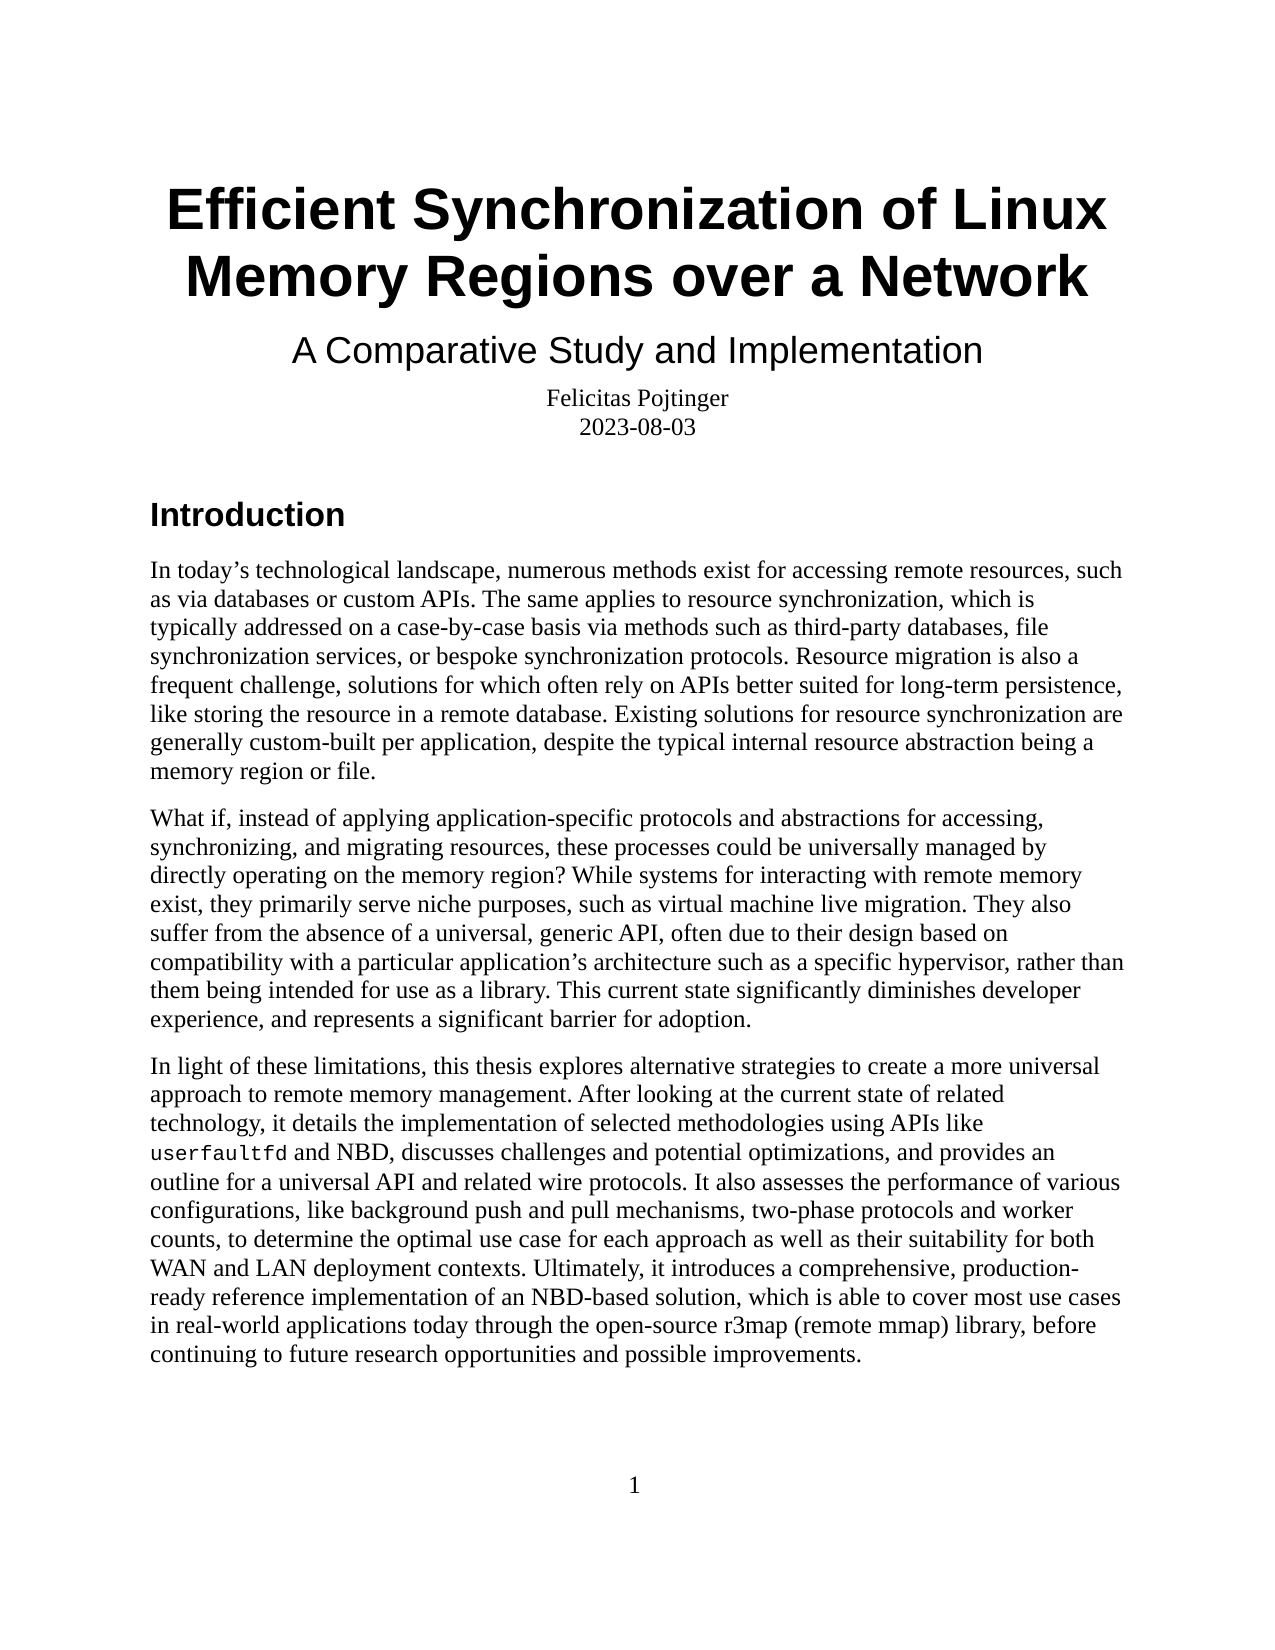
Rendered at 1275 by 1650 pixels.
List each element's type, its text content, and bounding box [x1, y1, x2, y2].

title Efficient Synchronization of Linux Memory Regions over a Network [150, 175, 1125, 309]
text In light of these limitations, this thesis explores alternative strategies to create a more universal approach to remote memory management. After looking at the current state of related technology, it details the implementation of selected methodologies using APIs like userfaultfd and NBD, discusses challenges and potential optimizations, and provides an outline for a universal API and related wire protocols. It also assesses the performance of various configurations, like background push and pull mechanisms, two-phase protocols and worker counts, to determine the optimal use case for each approach as well as their suitability for both WAN and LAN deployment contexts. Ultimately, it introduces a comprehensive, production-ready reference implementation of an NBD-based solution, which is able to cover most use cases in real-world applications today through the open-source r3map (remote mmap) library, before continuing to future research opportunities and possible improvements. [150, 1051, 1125, 1368]
subtitle Introduction [150, 495, 1125, 533]
text Felicitas Pojtinger [150, 383, 1125, 412]
text In today’s technological landscape, numerous methods exist for accessing remote resources, such as via databases or custom APIs. The same applies to resource synchronization, which is typically addressed on a case-by-case basis via methods such as third-party databases, file synchronization services, or bespoke synchronization protocols. Resource migration is also a frequent challenge, solutions for which often rely on APIs better suited for long-term persistence, like storing the resource in a remote database. Existing solutions for resource synchronization are generally custom-built per application, despite the typical internal resource abstraction being a memory region or file. [150, 555, 1125, 785]
text What if, instead of applying application-specific protocols and abstractions for accessing, synchronizing, and migrating resources, these processes could be universally managed by directly operating on the memory region? While systems for interacting with remote memory exist, they primarily serve niche purposes, such as virtual machine live migration. They also suffer from the absence of a universal, generic API, often due to their design based on compatibility with a particular application’s architecture such as a specific hypervisor, rather than them being intended for use as a library. This current state significantly diminishes developer experience, and represents a significant barrier for adoption. [150, 803, 1125, 1033]
text 2023-08-03 [150, 412, 1125, 441]
subtitle A Comparative Study and Implementation [150, 328, 1125, 371]
